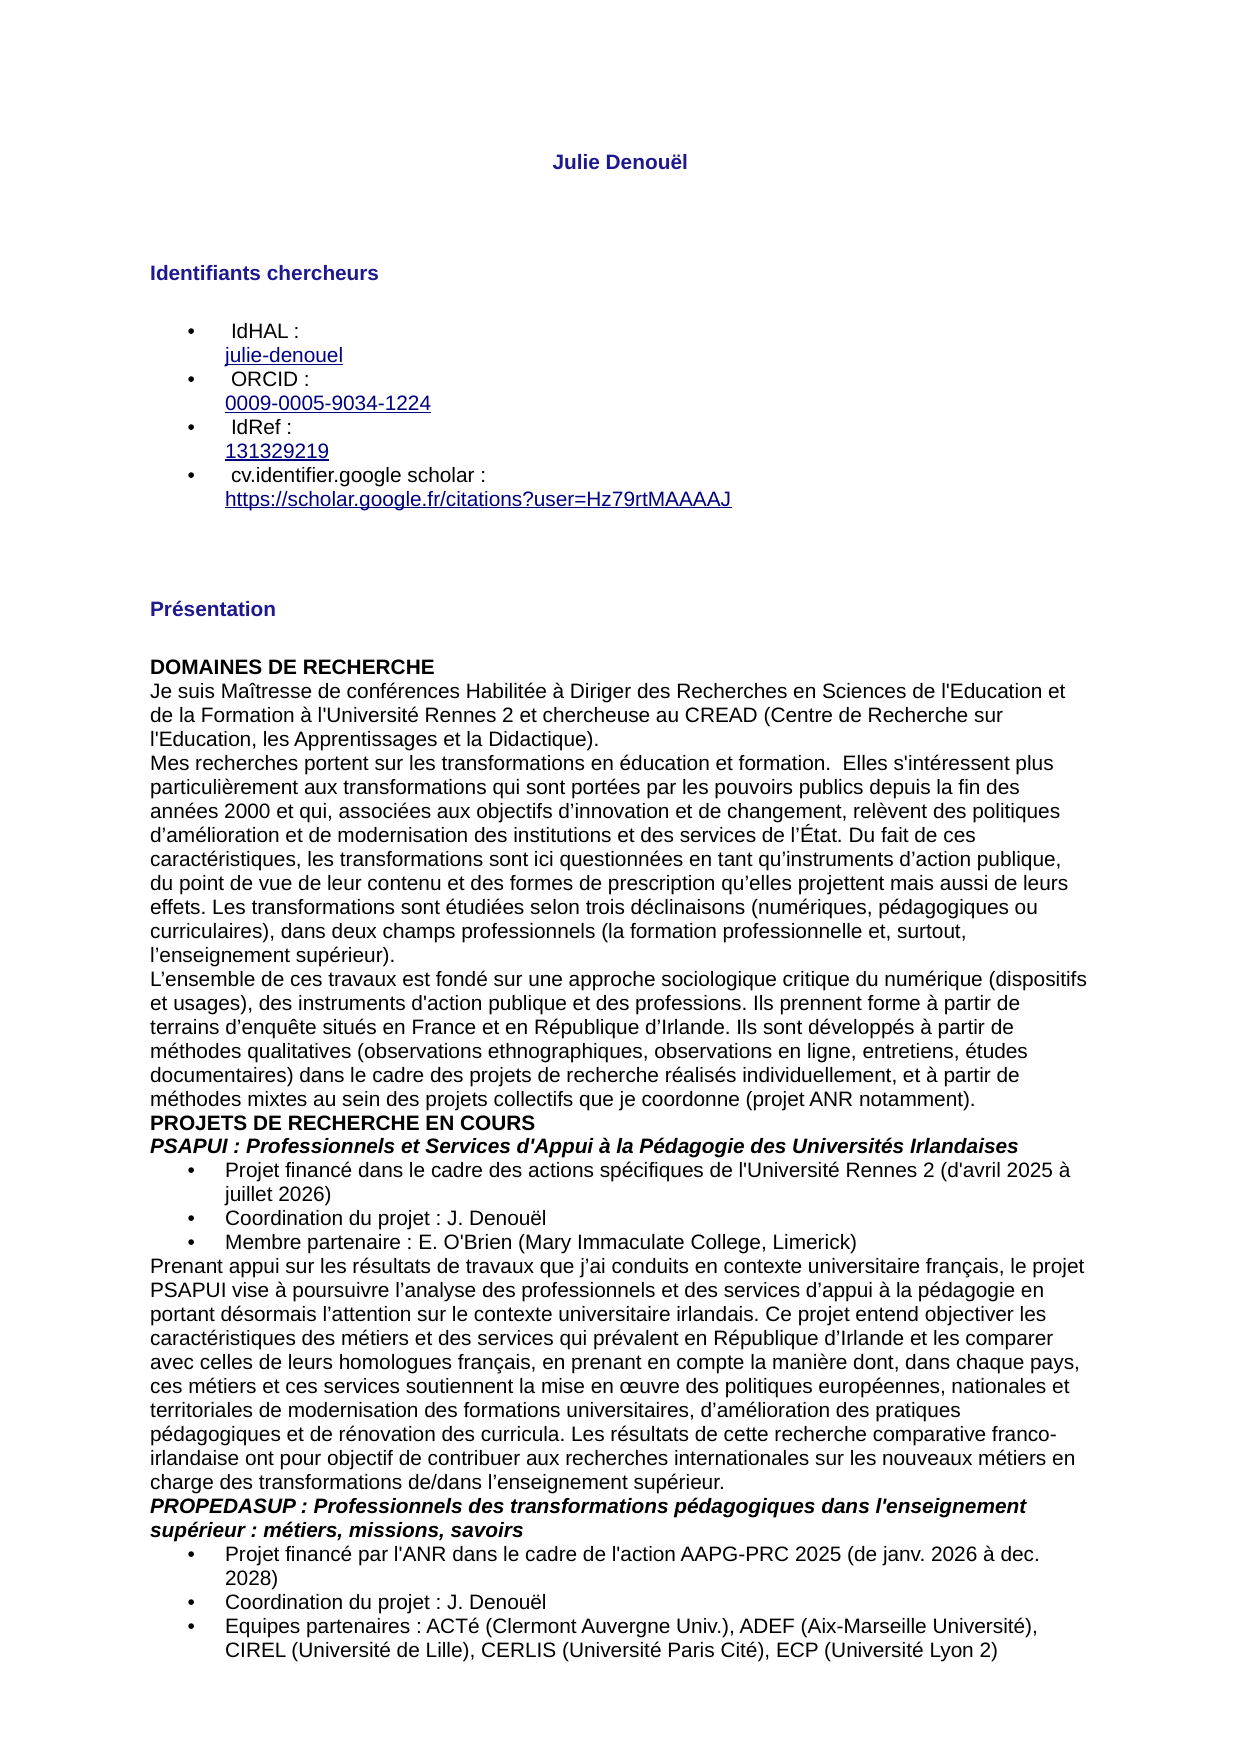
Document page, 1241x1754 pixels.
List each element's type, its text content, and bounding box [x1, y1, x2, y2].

subtitle Présentation [150, 597, 1090, 621]
text Mes recherches portent sur les transformations en éducation et formation. Elles s'intéressent plus particulièrement aux transformations qui sont portées par les pouvoirs publics depuis la fin des années 2000 et qui, associées aux objectifs d’innovation et de changement, relèvent des politiques d’amélioration et de modernisation des institutions et des services de l’État. Du fait de ces caractéristiques, les transformations sont ici questionnées en tant qu’instruments d’action publique, du point de vue de leur contenu et des formes de prescription qu’elles projettent mais aussi de leurs effets. Les transformations sont étudiées selon trois déclinaisons (numériques, pédagogiques ou curriculaires), dans deux champs professionnels (la formation professionnelle et, surtout, l’enseignement supérieur). [150, 751, 1090, 967]
list ORCID : [187, 367, 1090, 391]
list IdHAL : [187, 319, 1090, 343]
list Projet financé par l'ANR dans le cadre de l'action AAPG-PRC 2025 (de janv. 2026 à dec. 2028) [187, 1542, 1090, 1589]
subtitle DOMAINES DE RECHERCHE [150, 655, 1090, 679]
list cv.identifier.google scholar : [187, 462, 1090, 486]
text Je suis Maîtresse de conférences Habilitée à Diriger des Recherches en Sciences de l'Education et de la Formation à l'Université Rennes 2 et chercheuse au CREAD (Centre de Recherche sur l'Education, les Apprentissages et la Didactique). [150, 679, 1090, 751]
list Equipes partenaires : ACTé (Clermont Auvergne Univ.), ADEF (Aix-Marseille Université), CIREL (Université de Lille), CERLIS (Université Paris Cité), ECP (Université Lyon 2) [187, 1613, 1090, 1661]
list Projet financé dans le cadre des actions spécifiques de l'Université Rennes 2 (d'avril 2025 à juillet 2026) [187, 1158, 1090, 1206]
text PSAPUI : Professionnels et Services d'Appui à la Pédagogie des Universités Irlandaises [150, 1134, 1090, 1158]
text Prenant appui sur les résultats de travaux que j’ai conduits en contexte universitaire français, le projet PSAPUI vise à poursuivre l’analyse des professionnels et des services d’appui à la pédagogie en portant désormais l’attention sur le contexte universitaire irlandais. Ce projet entend objectiver les caractéristiques des métiers et des services qui prévalent en République d’Irlande et les comparer avec celles de leurs homologues français, en prenant en compte la manière dont, dans chaque pays, ces métiers et ces services soutiennent la mise en œuvre des politiques européennes, nationales et territoriales de modernisation des formations universitaires, d’amélioration des pratiques pédagogiques et de rénovation des curricula. Les résultats de cette recherche comparative franco-irlandaise ont pour objectif de contribuer aux recherches internationales sur les nouveaux métiers en charge des transformations de/dans l’enseignement supérieur. [150, 1254, 1090, 1494]
list Coordination du projet : J. Denouël [187, 1206, 1090, 1230]
text L’ensemble de ces travaux est fondé sur une approche sociologique critique du numérique (dispositifs et usages), des instruments d'action publique et des professions. Ils prennent forme à partir de terrains d’enquête situés en France et en République d’Irlande. Ils sont développés à partir de méthodes qualitatives (observations ethnographiques, observations en ligne, entretiens, études documentaires) dans le cadre des projets de recherche réalisés individuellement, et à partir de méthodes mixtes au sein des projets collectifs que je coordonne (projet ANR notamment). [150, 967, 1090, 1110]
list julie-denouel [187, 343, 1090, 367]
text PROPEDASUP : Professionnels des transformations pédagogiques dans l'enseignement supérieur : métiers, missions, savoirs [150, 1494, 1090, 1542]
subtitle Identifiants chercheurs [150, 260, 1090, 284]
list Membre partenaire : E. O'Brien (Mary Immaculate College, Limerick) [187, 1230, 1090, 1254]
list 131329219 [187, 438, 1090, 462]
subtitle Julie Denouël [150, 150, 1090, 174]
subtitle PROJETS DE RECHERCHE EN COURS [150, 1110, 1090, 1134]
list IdRef : [187, 414, 1090, 438]
list Coordination du projet : J. Denouël [187, 1589, 1090, 1613]
list 0009-0005-9034-1224 [187, 391, 1090, 414]
list https://scholar.google.fr/citations?user=Hz79rtMAAAAJ [187, 486, 1090, 510]
